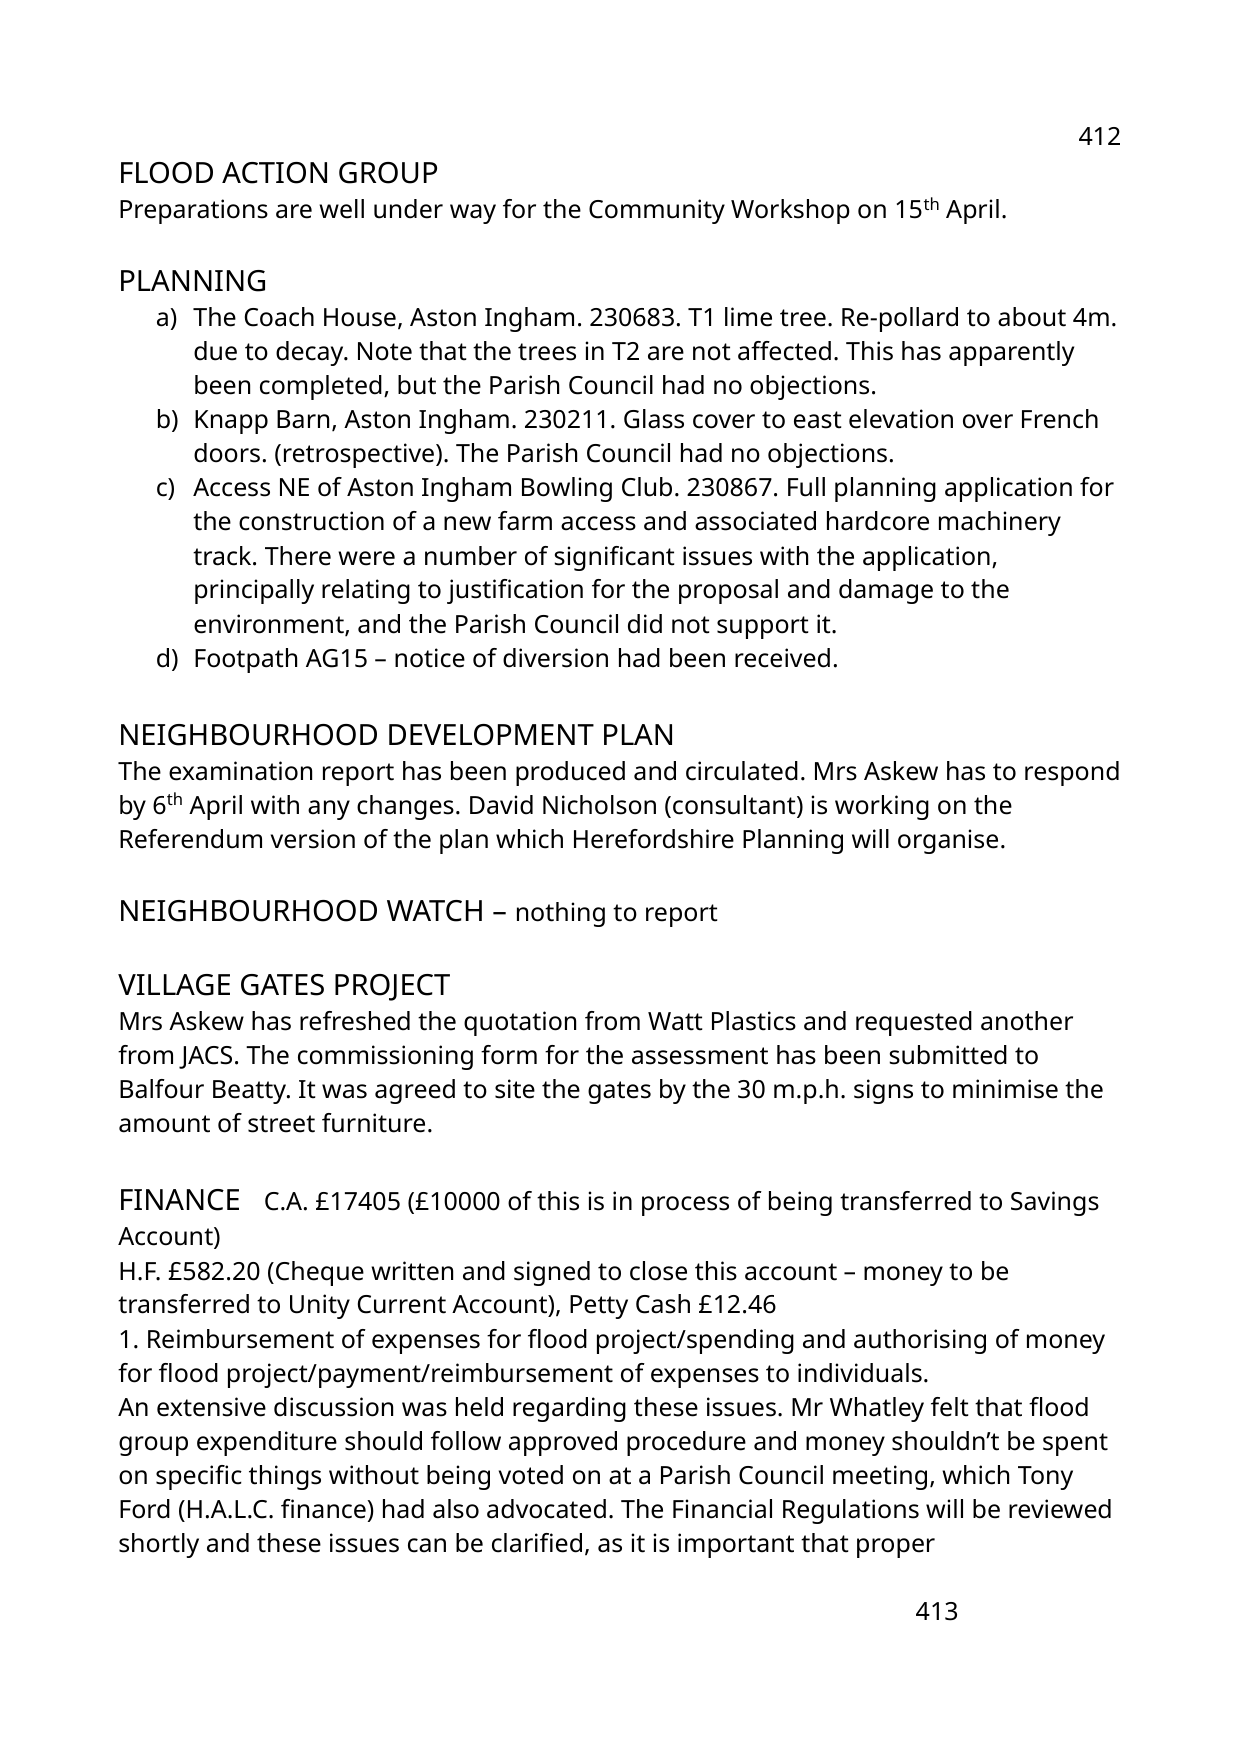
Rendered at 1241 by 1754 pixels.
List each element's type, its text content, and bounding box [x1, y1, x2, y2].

text Mrs Askew has refreshed the quotation from Watt Plastics and requested another from JACS. The commissioning form for the assessment has been submitted to Balfour Beatty. It was agreed to site the gates by the 30 m.p.h. signs to minimise the amount of street furniture. [118, 1003, 1122, 1140]
list Knapp Barn, Aston Ingham. 230211. Glass cover to east elevation over French doors. (retrospective). The Parish Council had no objections. [156, 402, 1122, 470]
list The Coach House, Aston Ingham. 230683. T1 lime tree. Re-pollard to about 4m. due to decay. Note that the trees in T2 are not affected. This has apparently been completed, but the Parish Council had no objections. [156, 300, 1122, 402]
text NEIGHBOURHOOD DEVELOPMENT PLAN [118, 714, 1122, 754]
list Footpath AG15 – notice of diversion had been received. [156, 640, 1122, 674]
text 413 [118, 1594, 1122, 1628]
text The examination report has been produced and circulated. Mrs Askew has to respond by 6th April with any changes. David Nicholson (consultant) is working on the Referendum version of the plan which Herefordshire Planning will organise. [118, 754, 1122, 856]
text An extensive discussion was held regarding these issues. Mr Whatley felt that flood group expenditure should follow approved procedure and money shouldn’t be spent on specific things without being voted on at a Parish Council meeting, which Tony Ford (H.A.L.C. finance) had also advocated. The Financial Regulations will be reviewed shortly and these issues can be clarified, as it is important that proper [118, 1389, 1122, 1560]
text VILLAGE GATES PROJECT [118, 964, 1122, 1003]
text NEIGHBOURHOOD WATCH – nothing to report [118, 890, 1122, 930]
text Preparations are well under way for the Community Workshop on 15th April. [118, 192, 1122, 226]
text 412 [118, 118, 1122, 152]
list Access NE of Aston Ingham Bowling Club. 230867. Full planning application for the construction of a new farm access and associated hardcore machinery track. There were a number of significant issues with the application, principally relating to justification for the proposal and damage to the environment, and the Parish Council did not support it. [156, 470, 1122, 640]
text FINANCE C.A. £17405 (£10000 of this is in process of being transferred to Savings Account) [118, 1179, 1122, 1253]
text FLOOD ACTION GROUP [118, 152, 1122, 192]
text 1. Reimbursement of expenses for flood project/spending and authorising of money for flood project/payment/reimbursement of expenses to individuals. [118, 1321, 1122, 1389]
text H.F. £582.20 (Cheque written and signed to close this account – money to be transferred to Unity Current Account), Petty Cash £12.46 [118, 1253, 1122, 1321]
text PLANNING [118, 260, 1122, 300]
